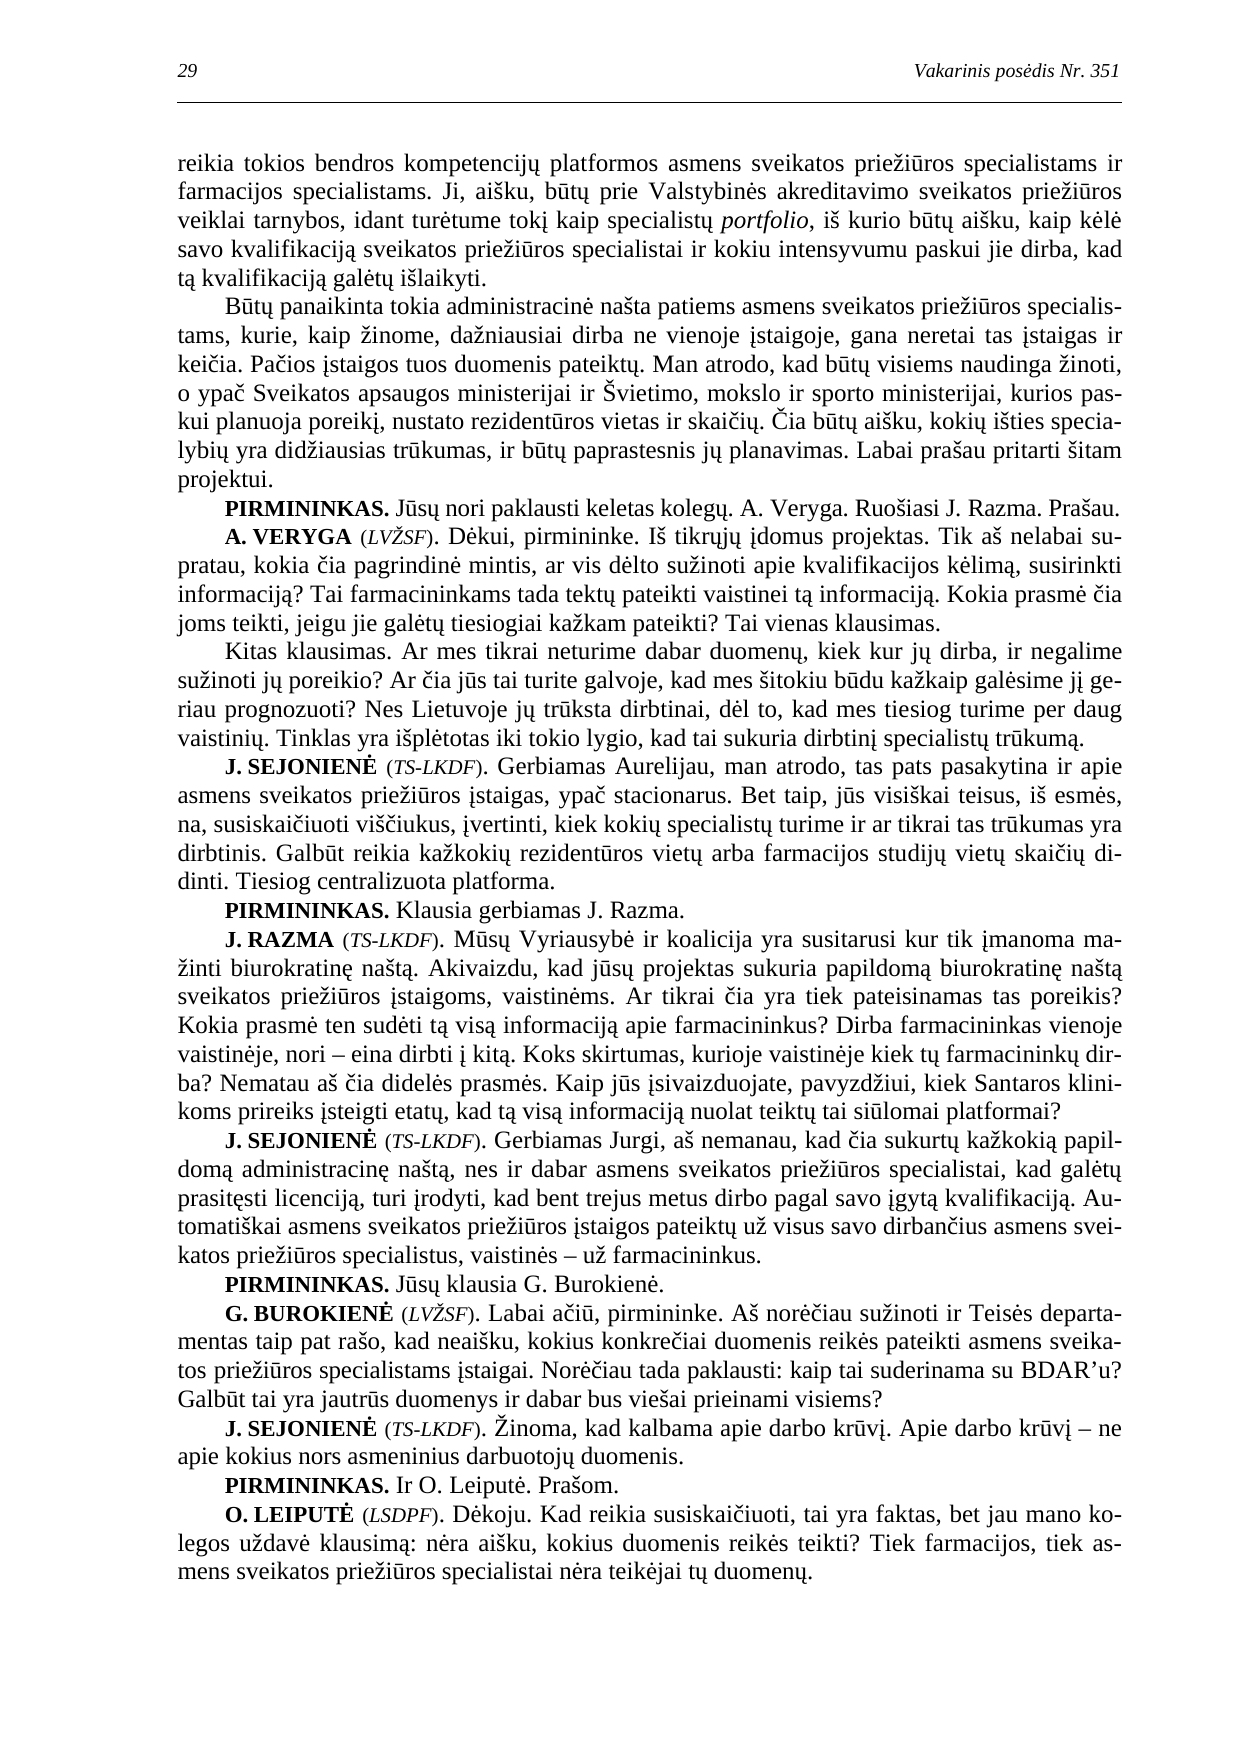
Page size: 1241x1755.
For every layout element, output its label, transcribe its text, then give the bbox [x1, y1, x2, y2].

text PIRMININKAS. Jū­sų klau­sia G. Bu­ro­kie­nė. [177, 1269, 1122, 1298]
text rei­kia to­kios ben­dros kom­pe­ten­ci­jų plat­for­mos as­mens svei­ka­tos prie­žiū­ros spe­cia­lis­tams ir far­ma­ci­jos spe­cia­lis­tams. Ji, aiš­ku, bū­tų prie Vals­ty­bi­nės ak­re­di­ta­vi­mo svei­ka­tos prie­žiū­ros veik­lai tar­ny­bos, idant tu­rė­tu­me to­kį kaip spe­cia­lis­tų port­fo­lio, iš ku­rio bū­tų aiš­ku, kaip kė­lė sa­vo kva­li­fi­ka­ci­ją svei­ka­tos prie­žiū­ros spe­cia­lis­tai ir ko­kiu in­ten­sy­vu­mu pas­kui jie dir­ba, kad tą kva­li­fi­ka­ci­ją ga­lė­tų iš­lai­ky­ti. [177, 148, 1122, 291]
text J. SEJONIENĖ (TS-LKDF). Ger­bia­mas Au­re­li­jau, man at­ro­do, tas pats pa­sa­ky­ti­na ir apie as­mens svei­ka­tos prie­žiū­ros įstai­gas, ypač sta­cio­na­rus. Bet taip, jūs vi­siš­kai tei­sus, iš es­mės, na, su­si­skai­čiuo­ti viš­čiu­kus, įver­tin­ti, kiek ko­kių spe­cia­lis­tų tu­ri­me ir ar tik­rai tas trū­ku­mas yra dirb­ti­nis. Gal­būt rei­kia kaž­ko­kių re­zi­den­tū­ros vie­tų ar­ba far­ma­ci­jos stu­di­jų vie­tų skai­čių di­din­ti. Tie­siog cen­tra­li­zuo­ta plat­for­ma. [177, 751, 1122, 895]
text PIRMININKAS. Jū­sų no­ri pa­klaus­ti ke­le­tas ko­le­gų. A. Ve­ry­ga. Ruo­šia­si J. Raz­ma. Pra­šau. [177, 493, 1122, 521]
text PIRMININKAS. Ir O. Lei­pu­tė. Pra­šom. [177, 1470, 1122, 1499]
text G. BUROKIENĖ (LVŽSF). La­bai ačiū, pir­mi­nin­ke. Aš no­rė­čiau su­ži­no­ti ir Tei­sės de­par­ta­men­tas taip pat ra­šo, kad ne­aiš­ku, ko­kius kon­kre­čiai duo­me­nis rei­kės pa­teik­ti as­mens svei­ka­tos prie­žiū­ros spe­cia­lis­tams įstai­gai. No­rė­čiau ta­da pa­klaus­ti: kaip tai su­de­ri­na­ma su BDAR’u? Gal­būt tai yra jaut­rūs duo­me­nys ir da­bar bus vie­šai pri­ei­na­mi vi­siems? [177, 1298, 1122, 1413]
text J. SEJONIENĖ (TS-LKDF). Ži­no­ma, kad kal­ba­ma apie dar­bo krū­vį. Apie dar­bo krū­vį – ne apie ko­kius nors as­me­ni­nius dar­buo­to­jų duo­me­nis. [177, 1413, 1122, 1470]
text O. LEIPUTĖ (LSDPF). Dė­ko­ju. Kad rei­kia su­si­skai­čiuo­ti, tai yra fak­tas, bet jau ma­no ko­le­gos už­da­vė klau­si­mą: nė­ra aiš­ku, ko­kius duo­me­nis rei­kės teik­ti? Tiek far­ma­ci­jos, tiek as­mens svei­ka­tos prie­žiū­ros spe­cia­lis­tai nė­ra tei­kė­jai tų duo­me­nų. [177, 1499, 1122, 1585]
text J. RAZMA (TS-LKDF). Mū­sų Vy­riau­sy­bė ir ko­a­li­ci­ja yra su­si­ta­ru­si kur tik įma­no­ma ma­žin­ti biu­ro­kratinę naš­tą. Aki­vaiz­du, kad jū­sų pro­jek­tas su­ku­ria pa­pil­do­mą biu­ro­kratinę naš­tą svei­ka­tos prie­žiū­ros įstai­goms, vais­ti­nėms. Ar tik­rai čia yra tiek pa­tei­si­na­mas tas po­rei­kis? Ko­kia pras­mė ten su­dė­ti tą vi­są in­for­ma­ci­ją apie far­ma­ci­nin­kus? Dir­ba far­ma­ci­nin­kas vie­no­je vais­ti­nė­je, no­ri – ei­na dirb­ti į ki­tą. Koks skir­tu­mas, ku­rio­je vais­ti­nė­je kiek tų far­ma­ci­nin­kų dir­ba? Ne­ma­tau aš čia di­de­lės pras­mės. Kaip jūs įsi­vaiz­duo­ja­te, pa­vyz­džiui, kiek San­ta­ros kli­ni­koms pri­reiks įsteig­ti eta­tų, kad tą vi­są in­for­ma­ci­ją nuo­lat teik­tų tai siū­lo­mai plat­for­mai? [177, 924, 1122, 1125]
text A. VERYGA (LVŽSF). Dė­kui, pir­mi­nin­ke. Iš tik­rų­jų įdo­mus pro­jek­tas. Tik aš ne­la­bai su­pra­tau, ko­kia čia pa­grin­di­nė min­tis, ar vis dėl­to su­ži­no­ti apie kva­li­fi­ka­ci­jos kė­li­mą, su­si­rink­ti in­for­ma­ci­ją? Tai far­ma­ci­nin­kams ta­da tek­tų pa­teik­ti vais­ti­nei tą in­for­ma­ci­ją. Ko­kia pras­mė čia joms teik­ti, jei­gu jie ga­lė­tų tie­sio­giai kaž­kam pa­teik­ti? Tai vie­nas klau­si­mas. [177, 521, 1122, 636]
text Ki­tas klau­si­mas. Ar mes tik­rai ne­tu­ri­me da­bar duo­me­nų, kiek kur jų dir­ba, ir ne­ga­li­me su­ži­no­ti jų po­rei­kio? Ar čia jūs tai tu­ri­te gal­vo­je, kad mes ši­to­kiu bū­du kaž­kaip ga­lė­si­me jį ge­riau prog­no­zuo­ti? Nes Lie­tu­vo­je jų trūks­ta dirb­ti­nai, dėl to, kad mes tie­siog tu­ri­me per daug vais­ti­nių. Tin­klas yra iš­plė­to­tas iki to­kio ly­gio, kad tai su­ku­ria dirb­ti­nį spe­cia­lis­tų trū­ku­mą. [177, 636, 1122, 751]
text Bū­tų pa­nai­kin­ta to­kia ad­mi­nist­ra­ci­nė naš­ta pa­tiems as­mens svei­ka­tos prie­žiū­ros spe­cia­lis­tams, ku­rie, kaip ži­no­me, daž­niau­siai dir­ba ne vie­no­je įstai­go­je, ga­na ne­re­tai tas įstai­gas ir kei­čia. Pa­čios įstai­gos tuos duo­me­nis pa­teik­tų. Man at­ro­do, kad bū­tų vi­siems nau­din­ga ži­no­ti, o ypač Svei­ka­tos ap­sau­gos mi­nis­te­ri­jai ir Švie­ti­mo, moks­lo ir spor­to mi­nis­te­ri­jai, ku­rios pas­kui pla­nuo­ja po­rei­kį, nu­sta­to re­zi­den­tū­ros vie­tas ir skai­čių. Čia bū­tų aiš­ku, ko­kių iš­ties spe­cia­ly­bių yra di­džiau­sias trū­ku­mas, ir bū­tų pa­pras­tes­nis jų pla­na­vi­mas. La­bai pra­šau pri­tar­ti ši­tam pro­jek­tui. [177, 291, 1122, 493]
text J. SEJONIENĖ (TS-LKDF). Ger­bia­mas Jur­gi, aš ne­ma­nau, kad čia su­kur­tų kaž­ko­kią pa­pil­do­mą ad­mi­nist­ra­ci­nę naš­tą, nes ir da­bar as­mens svei­ka­tos prie­žiū­ros spe­cia­lis­tai, kad ga­lė­tų pra­si­tęs­ti li­cen­ci­ją, tu­ri įro­dy­ti, kad bent tre­jus me­tus dir­bo pa­gal sa­vo įgy­tą kva­li­fi­ka­ci­ją. Au­to­ma­tiš­kai as­mens svei­ka­tos prie­žiū­ros įstai­gos pa­teik­tų už vi­sus sa­vo dir­ban­čius as­mens svei­ka­tos prie­žiū­ros spe­cia­lis­tus, vais­ti­nės – už far­ma­ci­nin­kus. [177, 1125, 1122, 1269]
text PIRMININKAS. Klau­sia ger­bia­mas J. Raz­ma. [177, 895, 1122, 924]
